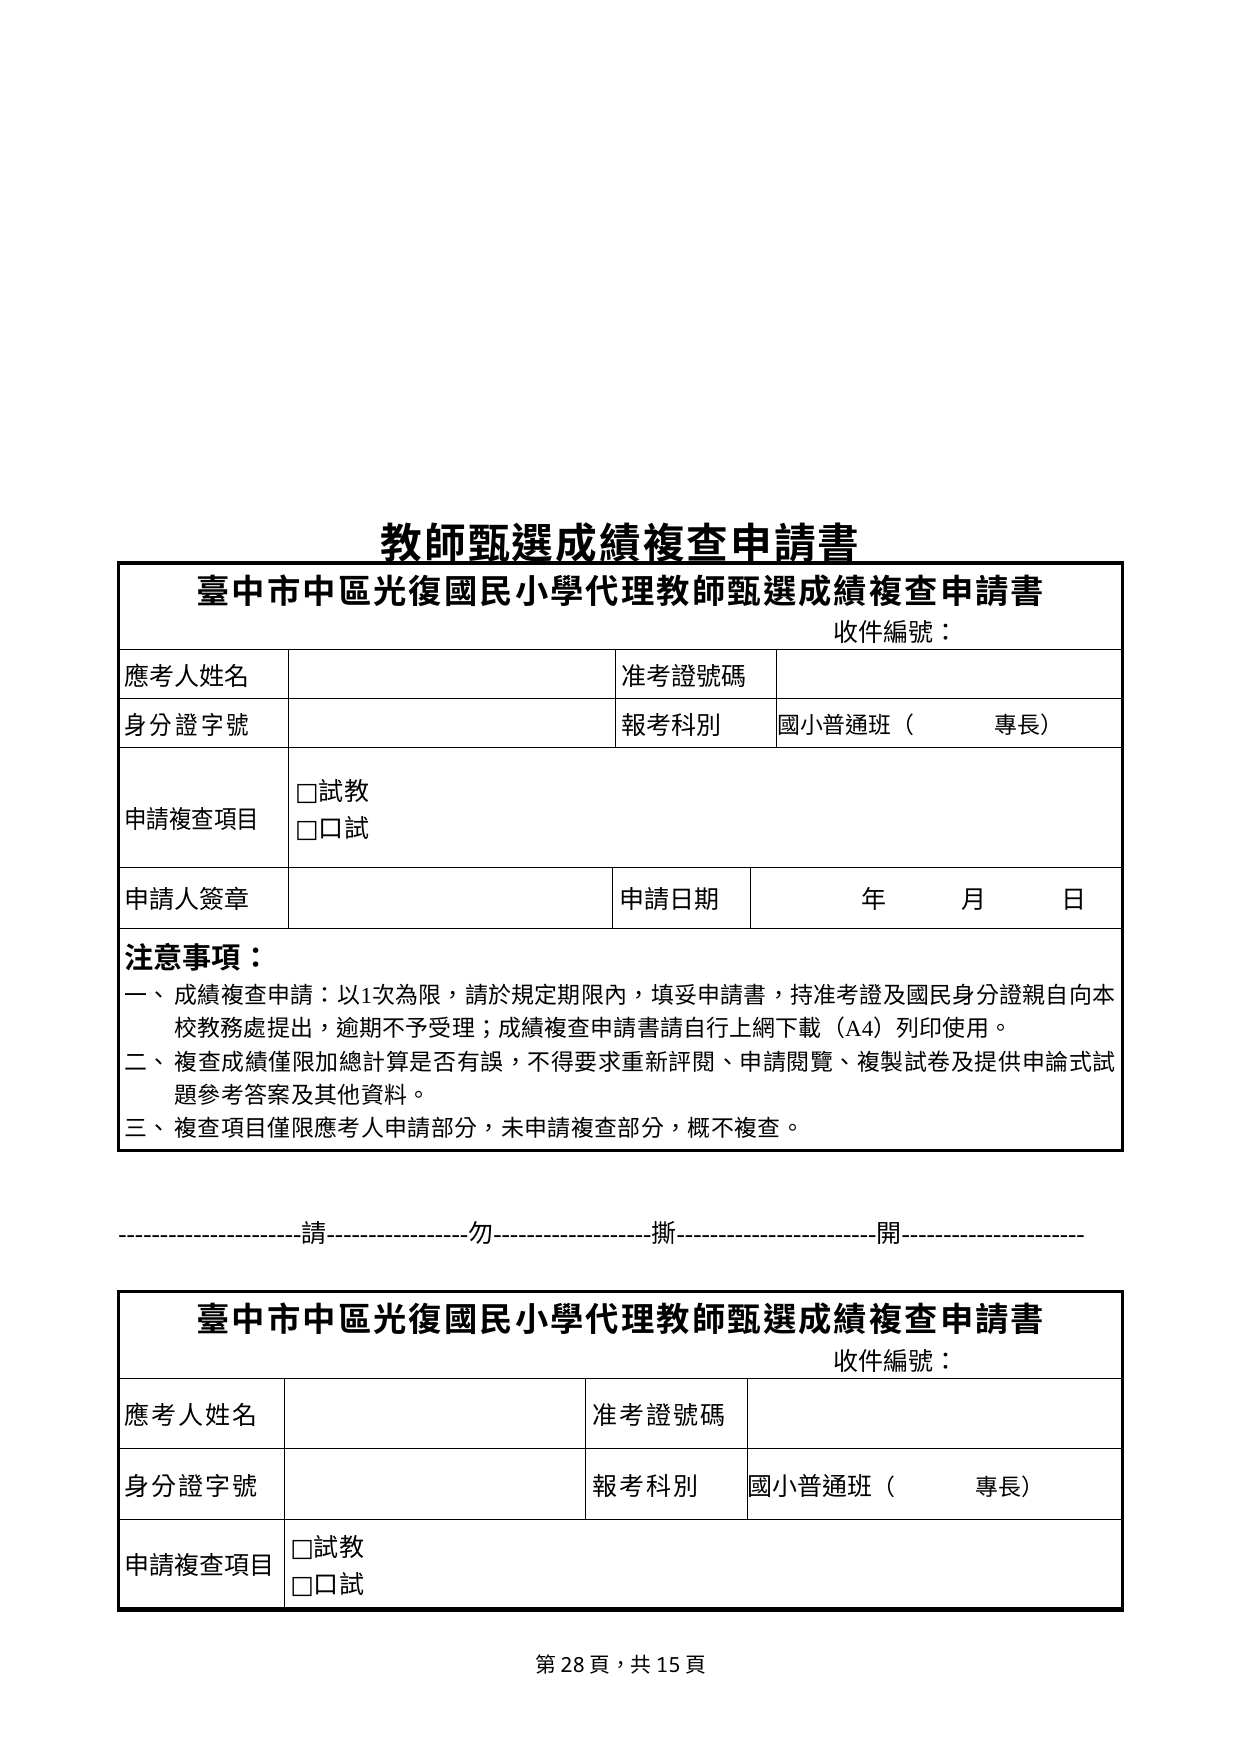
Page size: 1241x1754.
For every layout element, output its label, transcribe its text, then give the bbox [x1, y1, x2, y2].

table_cell □試教 □口試 [289, 748, 1121, 867]
table_cell 年 月 日 [751, 868, 1121, 928]
table_cell 准考證號碼 [586, 1379, 747, 1448]
table_cell 申請人簽章 [120, 868, 288, 928]
table_cell 國小普通班（ 專長） [748, 1449, 1121, 1519]
table_cell [289, 868, 612, 928]
table_cell 申請複查項目 [120, 1520, 284, 1607]
text 教師甄選成績複查申請書 [118, 499, 1122, 561]
table_cell □試教 □口試 [285, 1520, 1121, 1607]
table_cell 報考科別 [586, 1449, 747, 1519]
table_cell 身分證字號 [120, 1449, 284, 1519]
table_header 臺中市中區光復國民小學代理教師甄選成績複查申請書 收件編號： [120, 565, 1121, 649]
table_header 臺中市中區光復國民小學代理教師甄選成績複查申請書 收件編號： [120, 1293, 1121, 1377]
table_cell [748, 1379, 1121, 1448]
table_cell 准考證號碼 [616, 650, 776, 698]
table_cell [777, 650, 1121, 698]
table_cell [289, 650, 615, 698]
table_cell [289, 699, 615, 747]
table_cell 應考人姓名 [120, 650, 288, 698]
table_cell 應考人姓名 [120, 1379, 284, 1448]
table_cell 身分證字號 [120, 699, 288, 747]
table_cell 國小普通班（ 專長） [777, 699, 1121, 747]
table_cell 注意事項： 一、 成績複查申請：以1次為限，請於規定期限內，填妥申請書，持准考證及國民身分證親自向本校教務處提出，逾期不予受理；成績複查申請書請自行上網下載（A4）列印使用。 二、 複查成績僅限加總計算是否有誤，不得要求重新評閱、申請閱覽、複製試卷及提供申論式試題參考答案及其他資料。 三、 複查項目僅限應考人申請部分，未申請複查部分，概不複查。 [120, 929, 1121, 1149]
table_cell 申請複查項目 [120, 748, 288, 867]
table_cell 申請日期 [613, 868, 750, 928]
table_cell [285, 1379, 585, 1448]
table_cell [285, 1449, 585, 1519]
table_cell 報考科別 [616, 699, 776, 747]
text ----------------------請-----------------勿-------------------撕------------------------開---------------------- [118, 1190, 1122, 1252]
